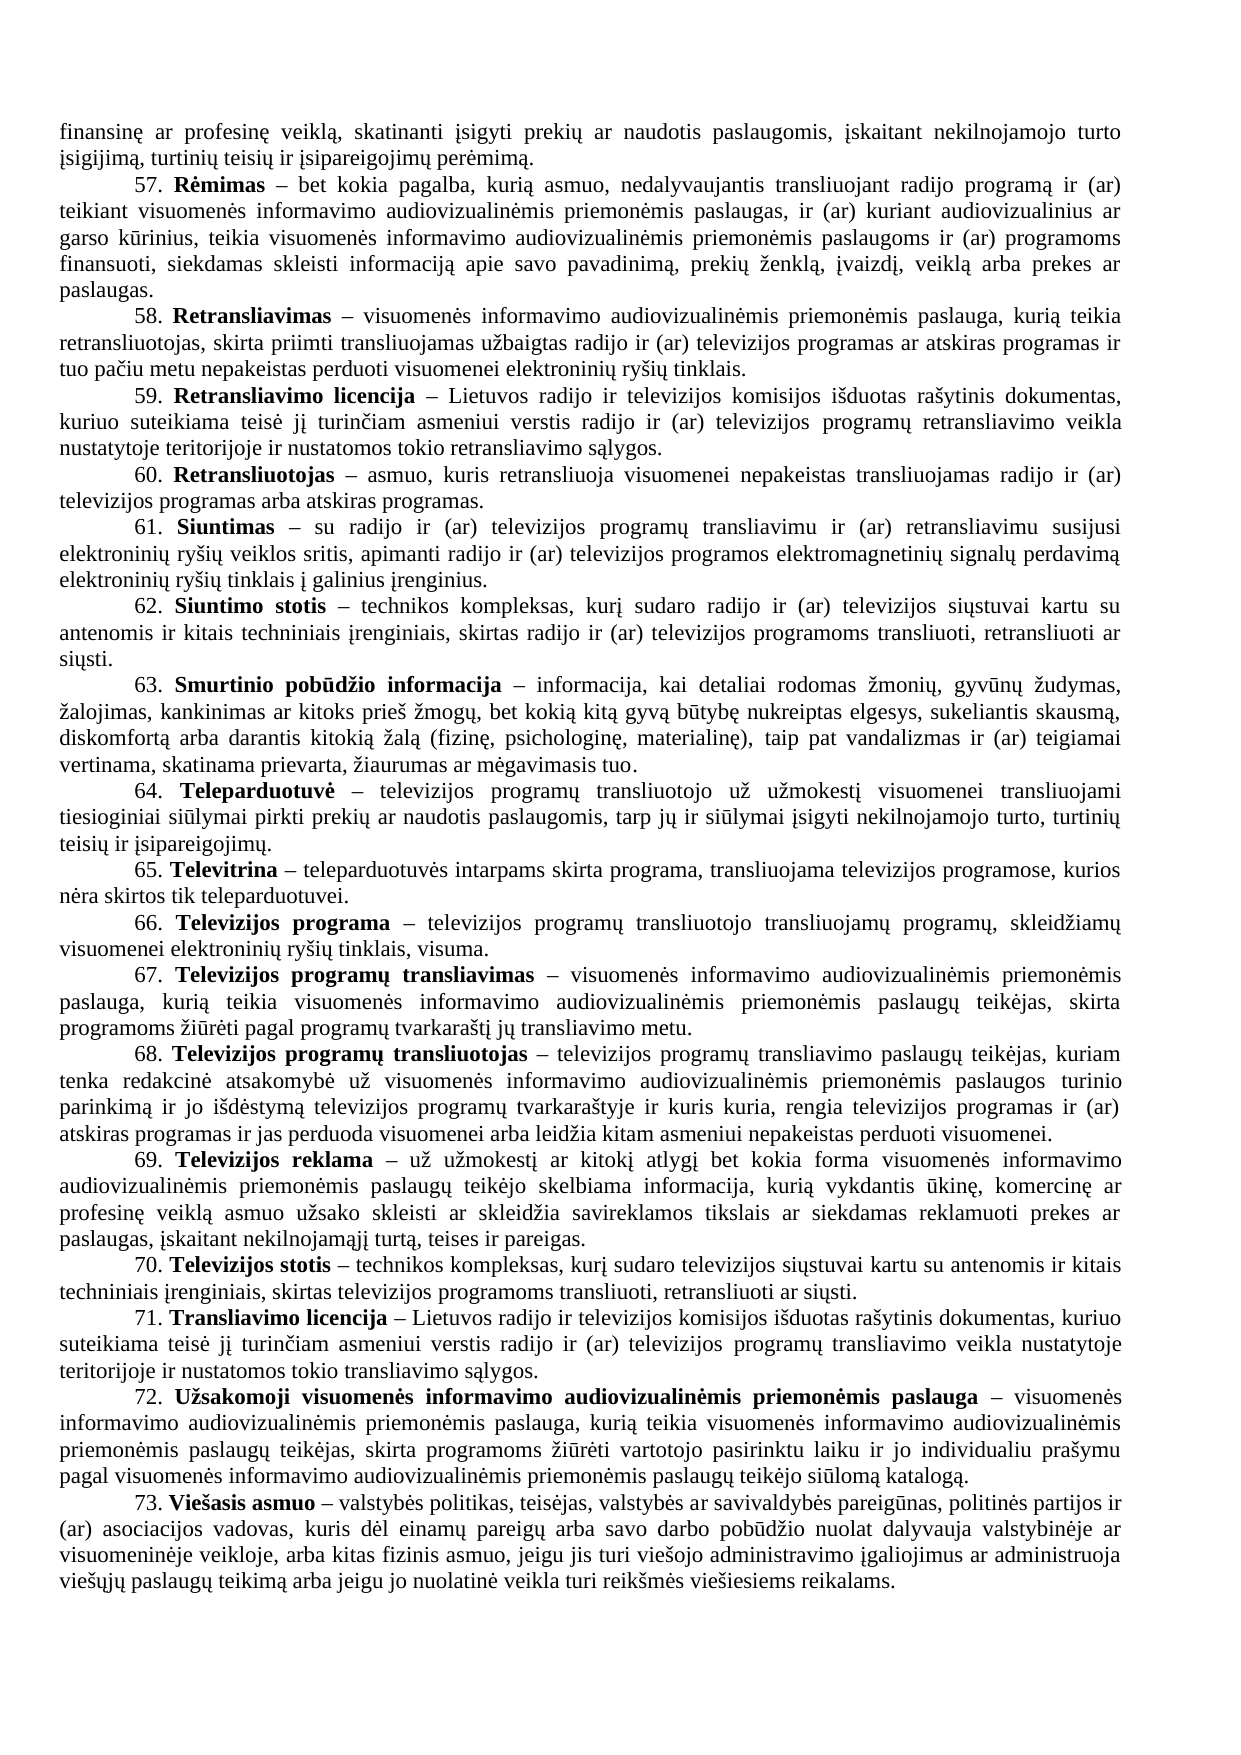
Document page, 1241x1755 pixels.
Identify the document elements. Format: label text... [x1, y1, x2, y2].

text 67. Televizijos programų transliavimas – visuomenės informavimo audiovizualinėmis priemonėmis paslauga, kurią teikia visuomenės informavimo audiovizualinėmis priemonėmis paslaugų teikėjas, skirta programoms žiūrėti pagal programų tvarkaraštį jų transliavimo metu. [59, 961, 1122, 1041]
text 71. Transliavimo licencija – Lietuvos radijo ir televizijos komisijos išduotas rašytinis dokumentas, kuriuo suteikiama teisė jį turinčiam asmeniui verstis radijo ir (ar) televizijos programų transliavimo veikla nustatytoje teritorijoje ir nustatomos tokio transliavimo sąlygos. [59, 1304, 1122, 1383]
text 64. Teleparduotuvė – televizijos programų transliuotojo už užmokestį visuomenei transliuojami tiesioginiai siūlymai pirkti prekių ar naudotis paslaugomis, tarp jų ir siūlymai įsigyti nekilnojamojo turto, turtinių teisių ir įsipareigojimų. [59, 777, 1122, 856]
text 61. Siuntimas – su radijo ir (ar) televizijos programų transliavimu ir (ar) retransliavimu susijusi elektroninių ryšių veiklos sritis, apimanti radijo ir (ar) televizijos programos elektromagnetinių signalų perdavimą elektroninių ryšių tinklais į galinius įrenginius. [59, 513, 1122, 592]
text 73. Viešasis asmuo – valstybės politikas, teisėjas, valstybės ar savivaldybės pareigūnas, politinės partijos ir (ar) asociacijos vadovas, kuris dėl einamų pareigų arba savo darbo pobūdžio nuolat dalyvauja valstybinėje ar visuomeninėje veikloje, arba kitas fizinis asmuo, jeigu jis turi viešojo administravimo įgaliojimus ar administruoja viešųjų paslaugų teikimą arba jeigu jo nuolatinė veikla turi reikšmės viešiesiems reikalams. [59, 1488, 1122, 1594]
text 58. Retransliavimas – visuomenės informavimo audiovizualinėmis priemonėmis paslauga, kurią teikia retransliuotojas, skirta priimti transliuojamas užbaigtas radijo ir (ar) televizijos programas ar atskiras programas ir tuo pačiu metu nepakeistas perduoti visuomenei elektroninių ryšių tinklais. [59, 303, 1122, 382]
text 69. Televizijos reklama – už užmokestį ar kitokį atlygį bet kokia forma visuomenės informavimo audiovizualinėmis priemonėmis paslaugų teikėjo skelbiama informacija, kurią vykdantis ūkinę, komercinę ar profesinę veiklą asmuo užsako skleisti ar skleidžia savireklamos tikslais ar siekdamas reklamuoti prekes ar paslaugas, įskaitant nekilnojamąjį turtą, teises ir pareigas. [59, 1146, 1122, 1251]
text 62. Siuntimo stotis – technikos kompleksas, kurį sudaro radijo ir (ar) televizijos siųstuvai kartu su antenomis ir kitais techniniais įrenginiais, skirtas radijo ir (ar) televizijos programoms transliuoti, retransliuoti ar siųsti. [59, 592, 1122, 672]
text 60. Retransliuotojas – asmuo, kuris retransliuoja visuomenei nepakeistas transliuojamas radijo ir (ar) televizijos programas arba atskiras programas. [59, 461, 1122, 513]
text 68. Televizijos programų transliuotojas – televizijos programų transliavimo paslaugų teikėjas, kuriam tenka redakcinė atsakomybė už visuomenės informavimo audiovizualinėmis priemonėmis paslaugos turinio parinkimą ir jo išdėstymą televizijos programų tvarkaraštyje ir kuris kuria, rengia televizijos programas ir (ar) atskiras programas ir jas perduoda visuomenei arba leidžia kitam asmeniui nepakeistas perduoti visuomenei. [59, 1041, 1122, 1146]
text 72. Užsakomoji visuomenės informavimo audiovizualinėmis priemonėmis paslauga – visuomenės informavimo audiovizualinėmis priemonėmis paslauga, kurią teikia visuomenės informavimo audiovizualinėmis priemonėmis paslaugų teikėjas, skirta programoms žiūrėti vartotojo pasirinktu laiku ir jo individualiu prašymu pagal visuomenės informavimo audiovizualinėmis priemonėmis paslaugų teikėjo siūlomą katalogą. [59, 1383, 1122, 1488]
text 57. Rėmimas – bet kokia pagalba, kurią asmuo, nedalyvaujantis transliuojant radijo programą ir (ar) teikiant visuomenės informavimo audiovizualinėmis priemonėmis paslaugas, ir (ar) kuriant audiovizualinius ar garso kūrinius, teikia visuomenės informavimo audiovizualinėmis priemonėmis paslaugoms ir (ar) programoms finansuoti, siekdamas skleisti informaciją apie savo pavadinimą, prekių ženklą, įvaizdį, veiklą arba prekes ar paslaugas. [59, 171, 1122, 303]
text finansinę ar profesinę veiklą, skatinanti įsigyti prekių ar naudotis paslaugomis, įskaitant nekilnojamojo turto įsigijimą, turtinių teisių ir įsipareigojimų perėmimą. [59, 118, 1122, 171]
text 66. Televizijos programa – televizijos programų transliuotojo transliuojamų programų, skleidžiamų visuomenei elektroninių ryšių tinklais, visuma. [59, 909, 1122, 961]
text 59. Retransliavimo licencija – Lietuvos radijo ir televizijos komisijos išduotas rašytinis dokumentas, kuriuo suteikiama teisė jį turinčiam asmeniui verstis radijo ir (ar) televizijos programų retransliavimo veikla nustatytoje teritorijoje ir nustatomos tokio retransliavimo sąlygos. [59, 382, 1122, 461]
text 63. Smurtinio pobūdžio informacija – informacija, kai detaliai rodomas žmonių, gyvūnų žudymas, žalojimas, kankinimas ar kitoks prieš žmogų, bet kokią kitą gyvą būtybę nukreiptas elgesys, sukeliantis skausmą, diskomfortą arba darantis kitokią žalą (fizinę, psichologinę, materialinę), taip pat vandalizmas ir (ar) teigiamai vertinama, skatinama prievarta, žiaurumas ar mėgavimasis tuo. [59, 672, 1122, 777]
text 65. Televitrina – teleparduotuvės intarpams skirta programa, transliuojama televizijos programose, kurios nėra skirtos tik teleparduotuvei. [59, 856, 1122, 909]
text 70. Televizijos stotis – technikos kompleksas, kurį sudaro televizijos siųstuvai kartu su antenomis ir kitais techniniais įrenginiais, skirtas televizijos programoms transliuoti, retransliuoti ar siųsti. [59, 1251, 1122, 1304]
